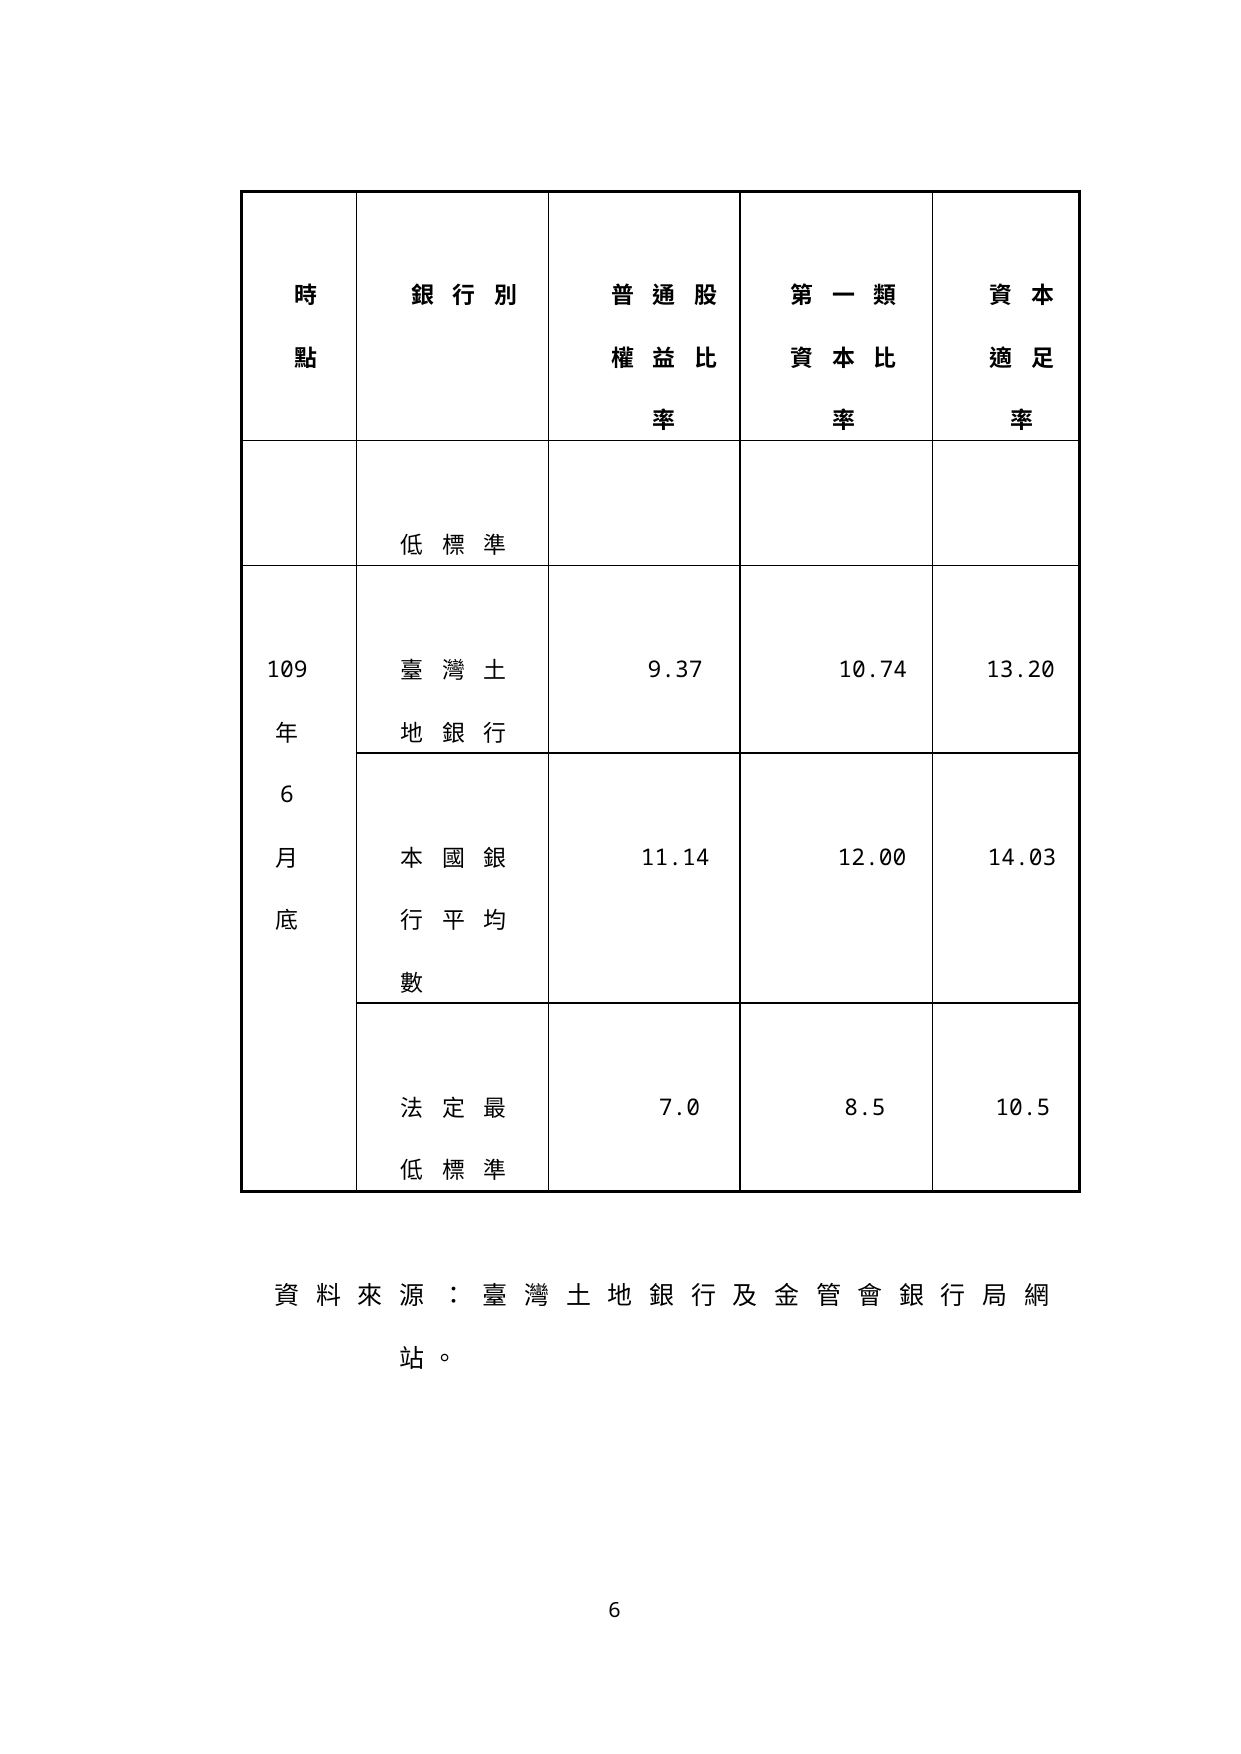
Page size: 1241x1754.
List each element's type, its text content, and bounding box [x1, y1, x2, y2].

table_header 資本適足率 [933, 193, 1078, 439]
table_cell [549, 441, 739, 564]
table_cell 10.5 [933, 1004, 1078, 1189]
table_cell 13.20 [933, 566, 1078, 752]
table_cell 11.14 [549, 754, 739, 1002]
table_cell 本國銀行平均數 [357, 754, 548, 1002]
table_cell [933, 441, 1078, 564]
table_cell 法定最低標準 [357, 1004, 548, 1189]
table_cell 臺灣土地銀行 [357, 566, 548, 752]
table_cell 低標準 [357, 441, 548, 564]
table_header 時點 [243, 193, 356, 439]
table_cell 9.37 [549, 566, 739, 752]
text 資料來源：臺灣土地銀行及金管會銀行局網站。 [232, 1252, 1058, 1377]
table_cell 8.5 [741, 1004, 932, 1189]
table_cell [243, 441, 356, 564]
table_header 普通股權益比率 [549, 193, 739, 439]
table_header 銀行別 [357, 193, 548, 439]
table_header 第一類資本比率 [741, 193, 932, 439]
table_cell 109年 6月底 [243, 566, 356, 1189]
table_cell [741, 441, 932, 564]
table_cell 7.0 [549, 1004, 739, 1189]
table_cell 14.03 [933, 754, 1078, 1002]
table_cell 10.74 [741, 566, 932, 752]
table_cell 12.00 [741, 754, 932, 1002]
